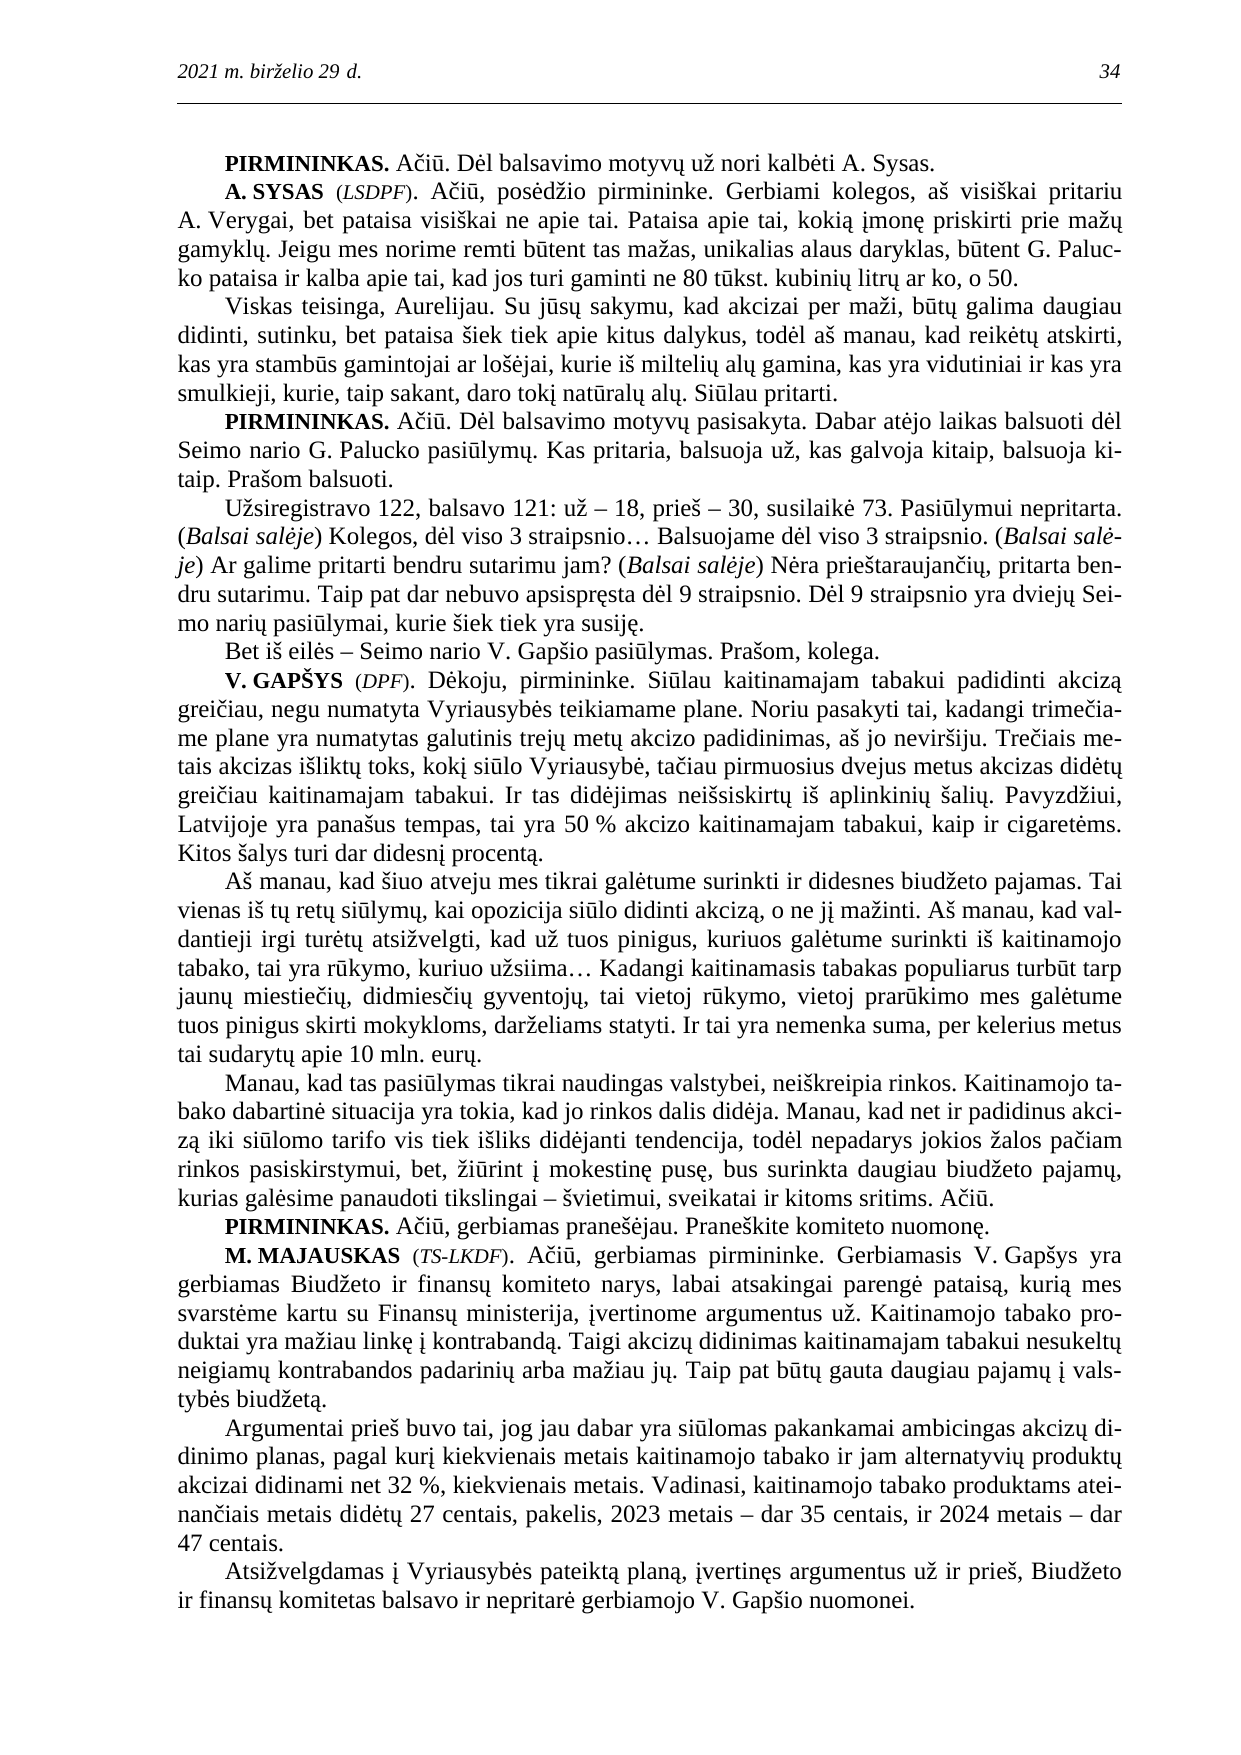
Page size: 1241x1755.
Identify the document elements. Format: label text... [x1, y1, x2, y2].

text Aš ma­nau, kad šiuo at­ve­ju mes tik­rai ga­lė­tu­me su­rink­ti ir di­des­nes biu­dže­to pa­ja­mas. Tai vie­nas iš tų re­tų siū­ly­mų, kai opo­zi­ci­ja siū­lo di­din­ti ak­ci­zą, o ne jį ma­žin­ti. Aš ma­nau, kad val­dan­tie­ji ir­gi tu­rė­tų at­si­žvelg­ti, kad už tuos pi­ni­gus, ku­riuos ga­lė­tu­me su­rink­ti iš kai­ti­na­mo­jo ta­ba­ko, tai yra rū­ky­mo, ku­riuo už­si­i­ma… Ka­dan­gi kai­ti­na­ma­sis ta­ba­kas po­pu­lia­rus tur­būt tarp jau­nų mies­tie­čių, did­mies­čių gy­ven­to­jų, tai vie­toj rū­ky­mo, vie­toj pra­rū­ki­mo mes ga­lė­tu­me tuos pi­ni­gus skir­ti mo­kyk­loms, dar­že­liams sta­ty­ti. Ir tai yra ne­men­ka su­ma, per ke­le­rius me­tus tai su­da­ry­tų apie 10 mln. eu­rų. [177, 866, 1122, 1068]
text PIRMININKAS. Ačiū, ger­bia­mas pra­ne­šė­jau. Pra­neš­ki­te ko­mi­te­to nuo­mo­nę. [177, 1211, 1122, 1240]
text Bet iš ei­lės – Sei­mo na­rio V. Gap­šio pa­siū­ly­mas. Pra­šom, ko­le­ga. [177, 636, 1122, 665]
text PIRMININKAS. Ačiū. Dėl bal­sa­vi­mo mo­ty­vų pa­si­sa­ky­ta. Da­bar at­ėjo lai­kas bal­suo­ti dėl Sei­mo na­rio G. Pa­luc­ko pa­siū­ly­mų. Kas pri­ta­ria, bal­suo­ja už, kas gal­vo­ja ki­taip, bal­suo­ja ki­taip. Pra­šom bal­suo­ti. [177, 406, 1122, 493]
text M. MAJAUSKAS (TS-LKDF). Ačiū, ger­bia­mas pir­mi­nin­ke. Ger­bia­ma­sis V. Gap­šys yra ger­bia­mas Biu­dže­to ir fi­nan­sų ko­mi­te­to na­rys, la­bai at­sa­kin­gai pa­ren­gė pa­tai­są, ku­rią mes svars­tė­me kar­tu su Fi­nan­sų mi­nis­te­ri­ja, įver­ti­no­me ar­gu­men­tus už. Kai­ti­na­mo­jo ta­ba­ko pro­duk­tai yra ma­žiau lin­kę į kon­tra­ban­dą. Tai­gi ak­ci­zų di­di­ni­mas kai­ti­na­ma­jam ta­ba­kui ne­su­kel­tų nei­gia­mų kon­tra­ban­dos pa­da­ri­nių ar­ba ma­žiau jų. Taip pat bū­tų gau­ta dau­giau pa­ja­mų į vals­ty­bės biu­dže­tą. [177, 1240, 1122, 1413]
text Vis­kas tei­sin­ga, Au­re­li­jau. Su jū­sų sa­ky­mu, kad ak­ci­zai per ma­ži, bū­tų ga­li­ma dau­giau di­din­ti, su­tin­ku, bet pa­tai­sa šiek tiek apie ki­tus da­ly­kus, to­dėl aš ma­nau, kad rei­kė­tų at­skir­ti, kas yra stam­būs ga­min­to­jai ar lo­šė­jai, ku­rie iš mil­te­lių alų ga­mi­na, kas yra vi­du­ti­niai ir kas yra smul­kie­ji, ku­rie, taip sa­kant, da­ro to­kį na­tū­ra­lų alų. Siū­lau pri­tar­ti. [177, 291, 1122, 406]
text At­si­žvelg­da­mas į Vy­riau­sy­bės pa­teik­tą pla­ną, įver­ti­nęs ar­gu­men­tus už ir prieš, Biu­dže­to ir fi­nan­sų ko­mi­te­tas bal­sa­vo ir ne­pri­ta­rė ger­bia­mo­jo V. Gap­šio nuo­mo­nei. [177, 1556, 1122, 1614]
text PIRMININKAS. Ačiū. Dėl bal­sa­vi­mo mo­ty­vų už no­ri kal­bė­ti A. Sy­sas. [177, 148, 1122, 176]
text Ma­nau, kad tas pa­siū­ly­mas tik­rai nau­din­gas vals­ty­bei, ne­iš­krei­pia rin­kos. Kai­ti­na­mo­jo ta­ba­ko da­bar­ti­nė si­tu­a­ci­ja yra to­kia, kad jo rin­kos da­lis di­dė­ja. Ma­nau, kad net ir pa­di­di­nus ak­ci­zą iki siū­lo­mo ta­ri­fo vis tiek iš­liks di­dė­jan­ti ten­den­ci­ja, to­dėl ne­pa­da­rys jo­kios ža­los pa­čiam rin­kos pa­si­skirs­ty­mui, bet, žiū­rint į mo­kes­ti­nę pu­sę, bus su­rink­ta dau­giau biu­dže­to pa­ja­mų, ku­rias ga­lė­si­me pa­nau­do­ti tiks­lin­gai – švie­ti­mui, svei­ka­tai ir ki­toms sri­tims. Ačiū. [177, 1068, 1122, 1211]
text Už­si­re­gist­ra­vo 122, bal­sa­vo 121: už – 18, prieš – 30, su­si­lai­kė 73. Pa­siū­ly­mui ne­pri­tar­ta. (Bal­sai sa­lė­je) Ko­le­gos, dėl vi­so 3 straips­nio… Bal­suo­ja­me dėl vi­so 3 straips­nio. (Bal­sai sa­lė­je) Ar ga­li­me pri­tar­ti ben­dru su­ta­ri­mu jam? (Bal­sai sa­lė­je) Nė­ra prieš­ta­rau­jan­čių, pri­tar­ta ben­dru su­ta­ri­mu. Taip pat dar ne­bu­vo ap­si­spręs­ta dėl 9 straips­nio. Dėl 9 straips­nio yra dvie­jų Sei­mo na­rių pa­siū­ly­mai, ku­rie šiek tiek yra su­si­ję. [177, 493, 1122, 636]
text Ar­gu­men­tai prieš bu­vo tai, jog jau da­bar yra siū­lo­mas pa­kan­ka­mai am­bi­cin­gas ak­ci­zų di­di­ni­mo pla­nas, pa­gal ku­rį kiek­vie­nais me­tais kai­ti­na­mo­jo ta­ba­ko ir jam al­ter­na­ty­vių pro­duk­tų ak­ci­zai di­di­na­mi net 32 %, kiek­vie­nais me­tais. Va­di­na­si, kai­ti­na­mo­jo ta­ba­ko pro­duk­tams at­ei­nan­čiais me­tais di­dė­tų 27 cen­tais, pa­ke­lis, 2023 me­tais – dar 35 cen­tais, ir 2024 me­tais – dar 47 cen­tais. [177, 1413, 1122, 1556]
text V. GAPŠYS (DPF). Dė­ko­ju, pir­mi­nin­ke. Siū­lau kai­ti­na­ma­jam ta­ba­kui pa­di­din­ti ak­ci­zą grei­čiau, ne­gu nu­ma­ty­ta Vy­riau­sy­bės tei­kia­ma­me pla­ne. No­riu pa­sa­ky­ti tai, ka­dan­gi tri­me­čia­me pla­ne yra nu­ma­ty­tas ga­lu­ti­nis tre­jų me­tų ak­ci­zo pa­di­di­ni­mas, aš jo ne­vir­ši­ju. Tre­čiais me­tais ak­ci­zas iš­lik­tų toks, ko­kį siū­lo Vy­riau­sy­bė, ta­čiau pir­muo­sius dve­jus me­tus ak­ci­zas di­dė­tų grei­čiau kai­ti­na­ma­jam ta­ba­kui. Ir tas di­dė­ji­mas neiš­si­skir­tų iš ap­lin­ki­nių ša­lių. Pa­vyz­džiui, Lat­vi­jo­je yra pa­na­šus tem­pas, tai yra 50 % ak­ci­zo kai­ti­na­ma­jam ta­ba­kui, kaip ir ci­ga­re­tėms. Ki­tos ša­lys tu­ri dar di­des­nį pro­cen­tą. [177, 665, 1122, 866]
text A. SYSAS (LSDPF). Ačiū, po­sė­džio pir­mi­nin­ke. Ger­bia­mi ko­le­gos, aš vi­siš­kai pri­ta­riu A. Ve­ry­gai, bet pa­tai­sa vi­siš­kai ne apie tai. Pa­tai­sa apie tai, ko­kią įmo­nę pri­skir­ti prie ma­žų ga­myk­lų. Jei­gu mes no­ri­me rem­ti bū­tent tas ma­žas, uni­ka­lias alaus da­ryk­las, bū­tent G. Pa­luc­ko pa­tai­sa ir kal­ba apie tai, kad jos tu­ri ga­min­ti ne 80 tūkst. ku­bi­nių lit­rų ar ko, o 50. [177, 176, 1122, 291]
